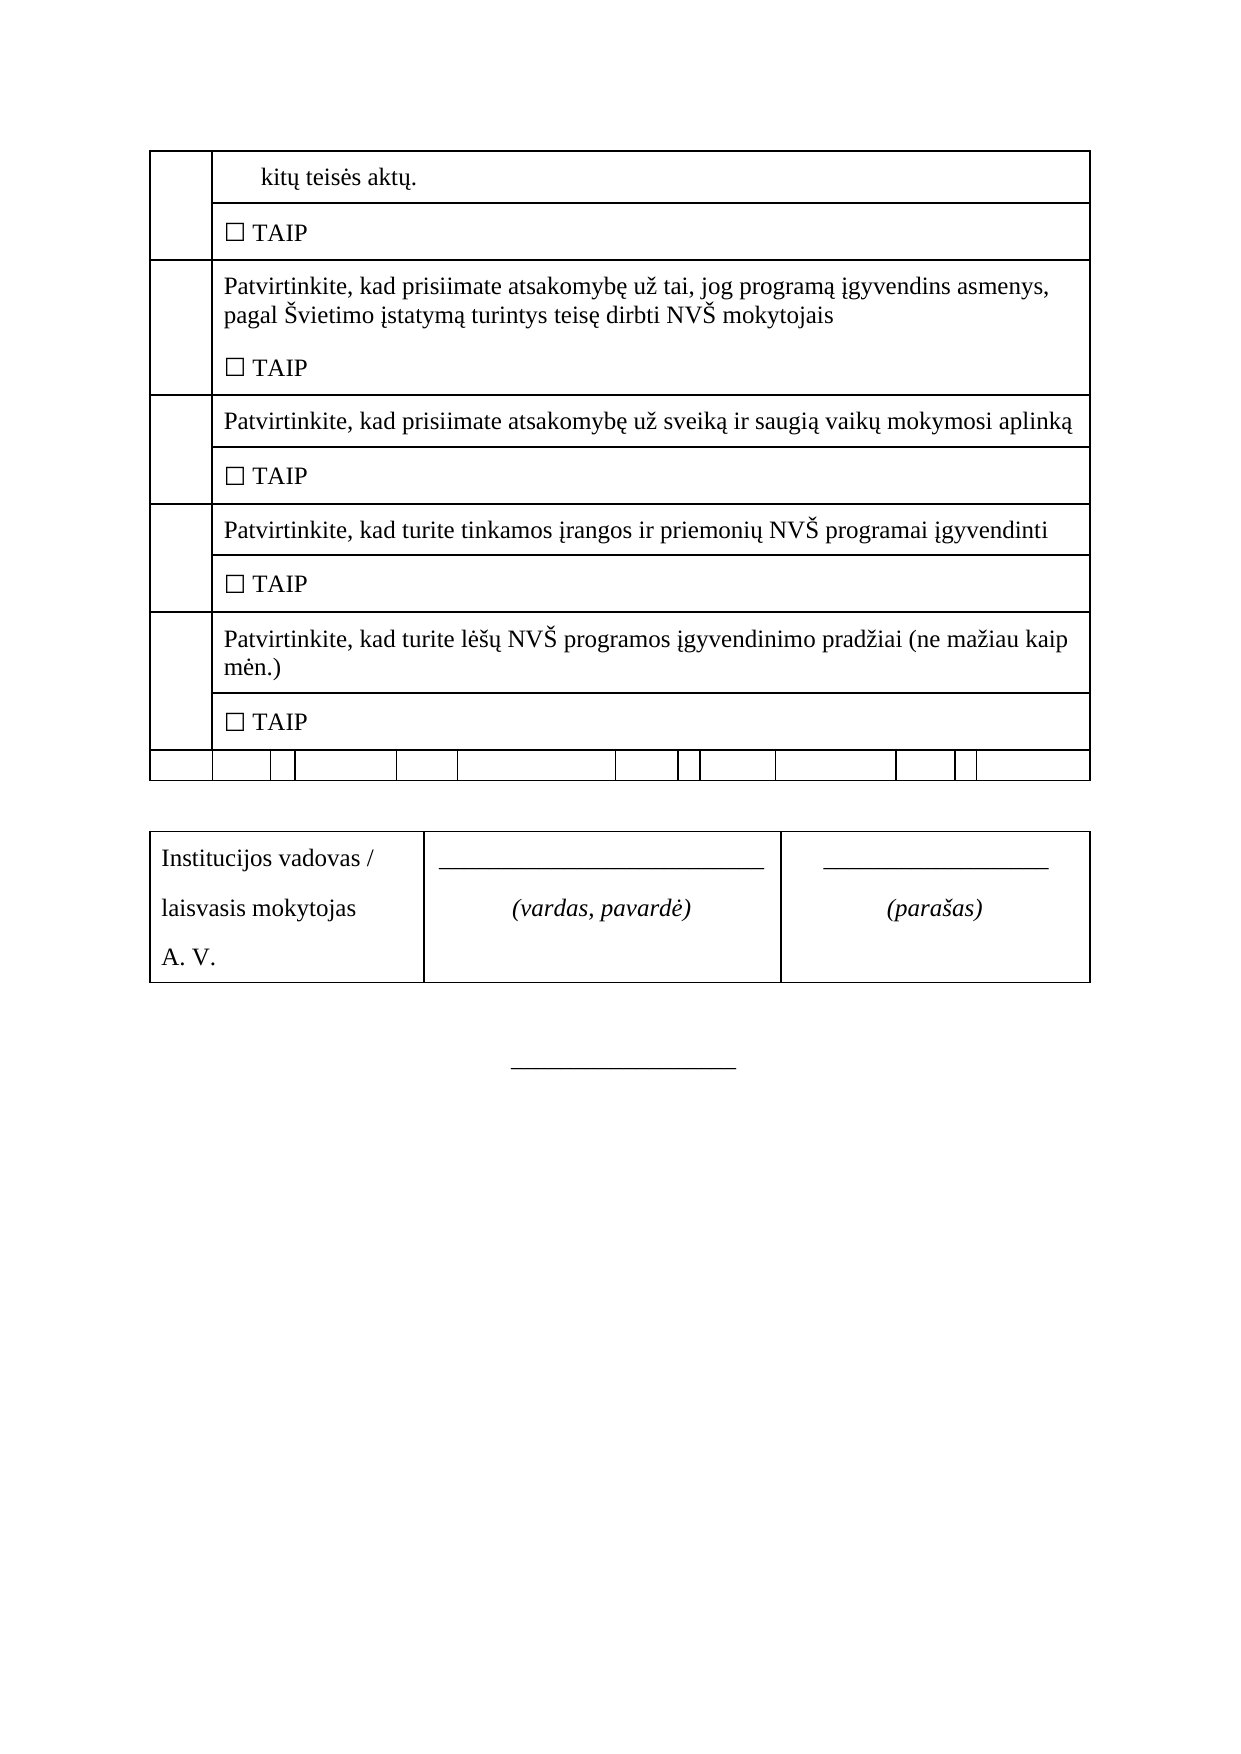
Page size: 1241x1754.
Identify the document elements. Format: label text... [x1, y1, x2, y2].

text __________________ [150, 1043, 1090, 1072]
table_cell Patvirtinkite, kad turite lėšų NVŠ programos įgyvendinimo pradžiai (ne mažiau kaip mėn.) [213, 613, 1089, 692]
table_header Institucijos vadovas / laisvasis mokytojas A. V. [151, 832, 423, 981]
table_cell [151, 261, 211, 394]
table_cell ☐ TAIP [213, 556, 1089, 611]
table_cell ☐ TAIP [213, 448, 1089, 503]
table_header __________________ (parašas) [782, 832, 1089, 981]
table_cell kitų teisės aktų. [213, 152, 1089, 202]
table_cell ☐ TAIP [213, 204, 1089, 259]
table_cell [151, 396, 211, 503]
table_cell Patvirtinkite, kad turite tinkamos įrangos ir priemonių NVŠ programai įgyvendinti [213, 505, 1089, 554]
table_cell [701, 751, 775, 779]
table_cell [397, 751, 457, 779]
table_cell [296, 751, 396, 779]
table_cell Patvirtinkite, kad prisiimate atsakomybę už sveiką ir saugią vaikų mokymosi aplinką [213, 396, 1089, 446]
table_cell [151, 505, 211, 611]
table_header __________________________ (vardas, pavardė) [425, 832, 780, 981]
table_cell [151, 751, 212, 779]
table_cell [458, 751, 615, 779]
table_cell [213, 751, 270, 779]
table_cell [271, 751, 294, 779]
table_cell [977, 751, 1089, 779]
table_cell [616, 751, 677, 779]
table_cell ☐ TAIP [213, 694, 1089, 749]
table_cell [776, 751, 895, 779]
table_cell [897, 751, 954, 779]
table_cell [679, 751, 699, 779]
table_cell [151, 613, 211, 749]
table_cell Patvirtinkite, kad prisiimate atsakomybę už tai, jog programą įgyvendins asmenys, pagal Švietimo įstatymą turintys teisę dirbti NVŠ mokytojais ☐ TAIP [213, 261, 1089, 394]
table_cell [956, 751, 976, 779]
table_cell [151, 152, 211, 259]
